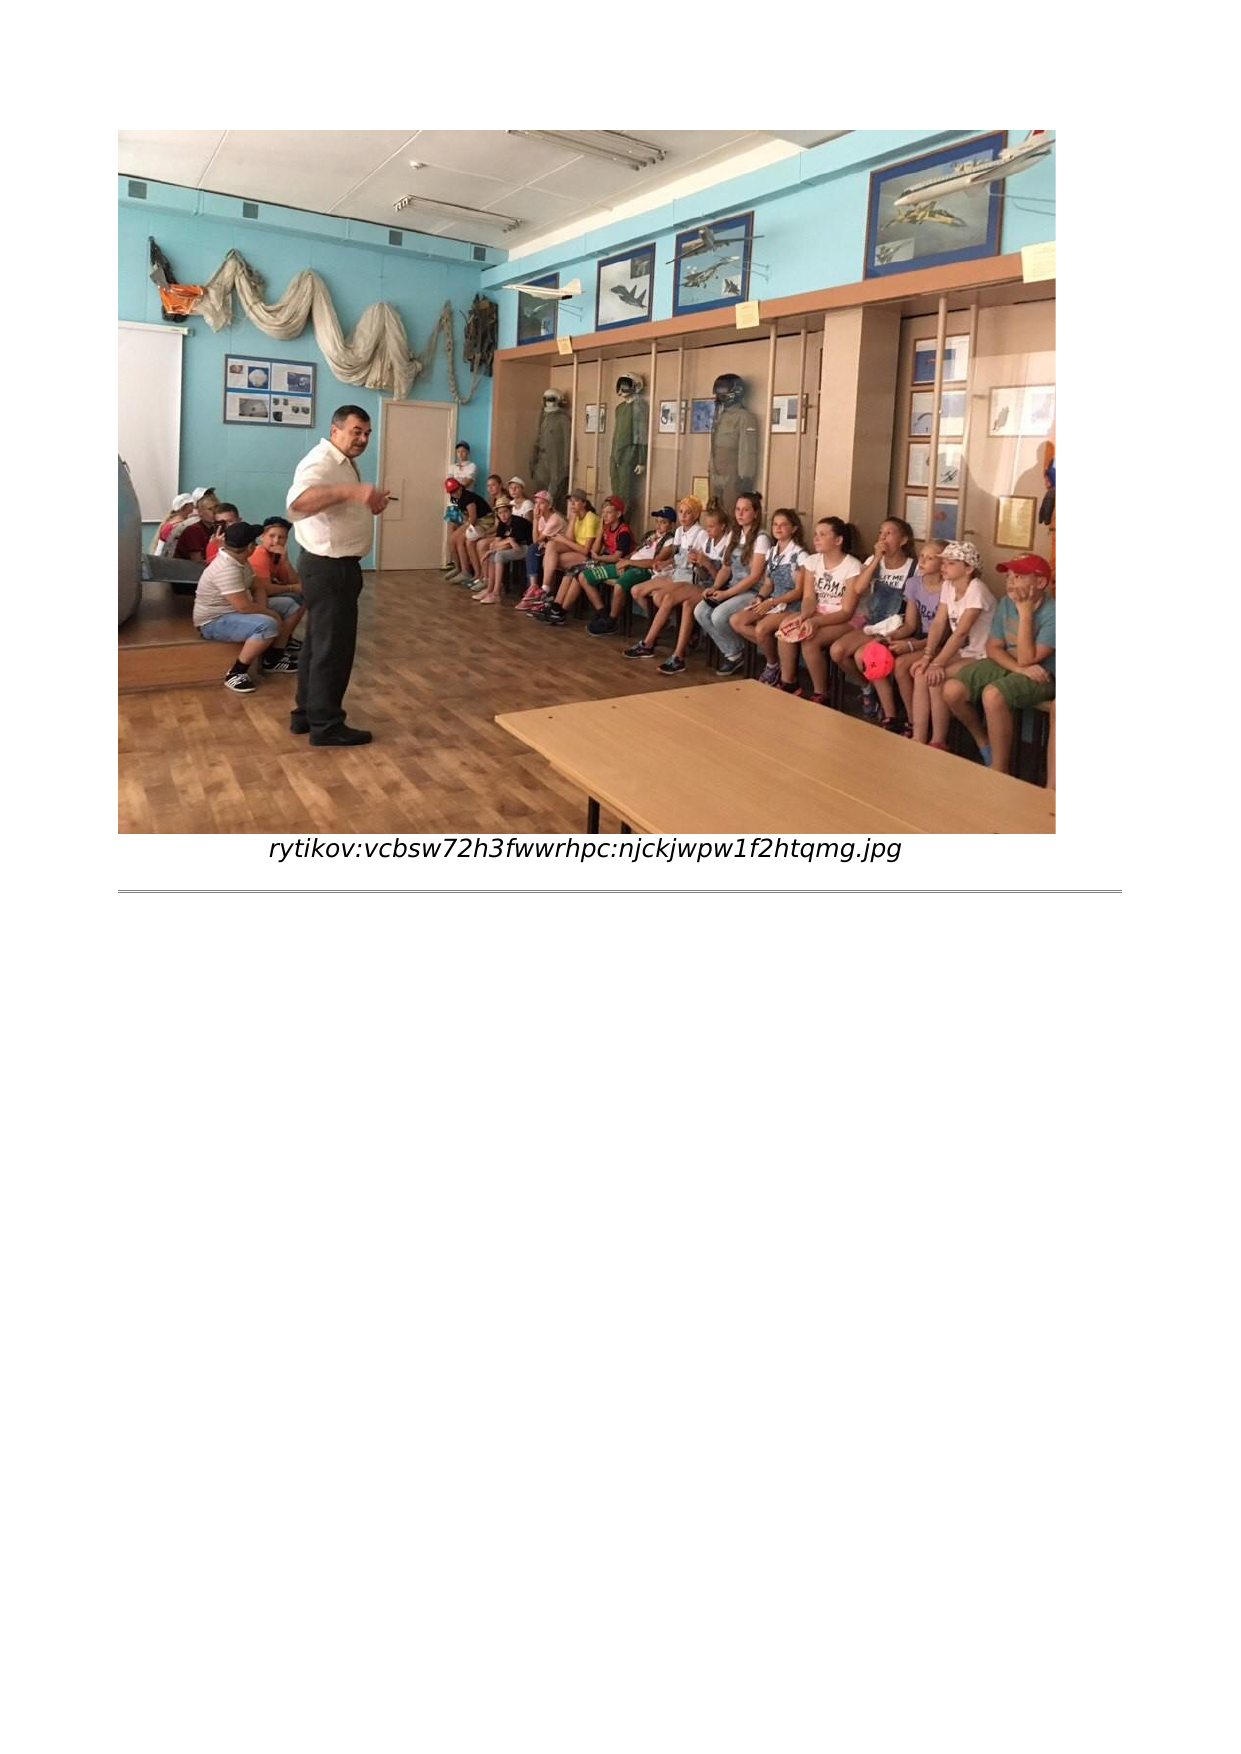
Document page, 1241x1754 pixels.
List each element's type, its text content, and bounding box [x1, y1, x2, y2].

picture [118, 130, 1056, 834]
text rytikov:vcbsw72h3fwwrhpc:njckjwpw1f2htqmg.jpg [118, 834, 1056, 863]
